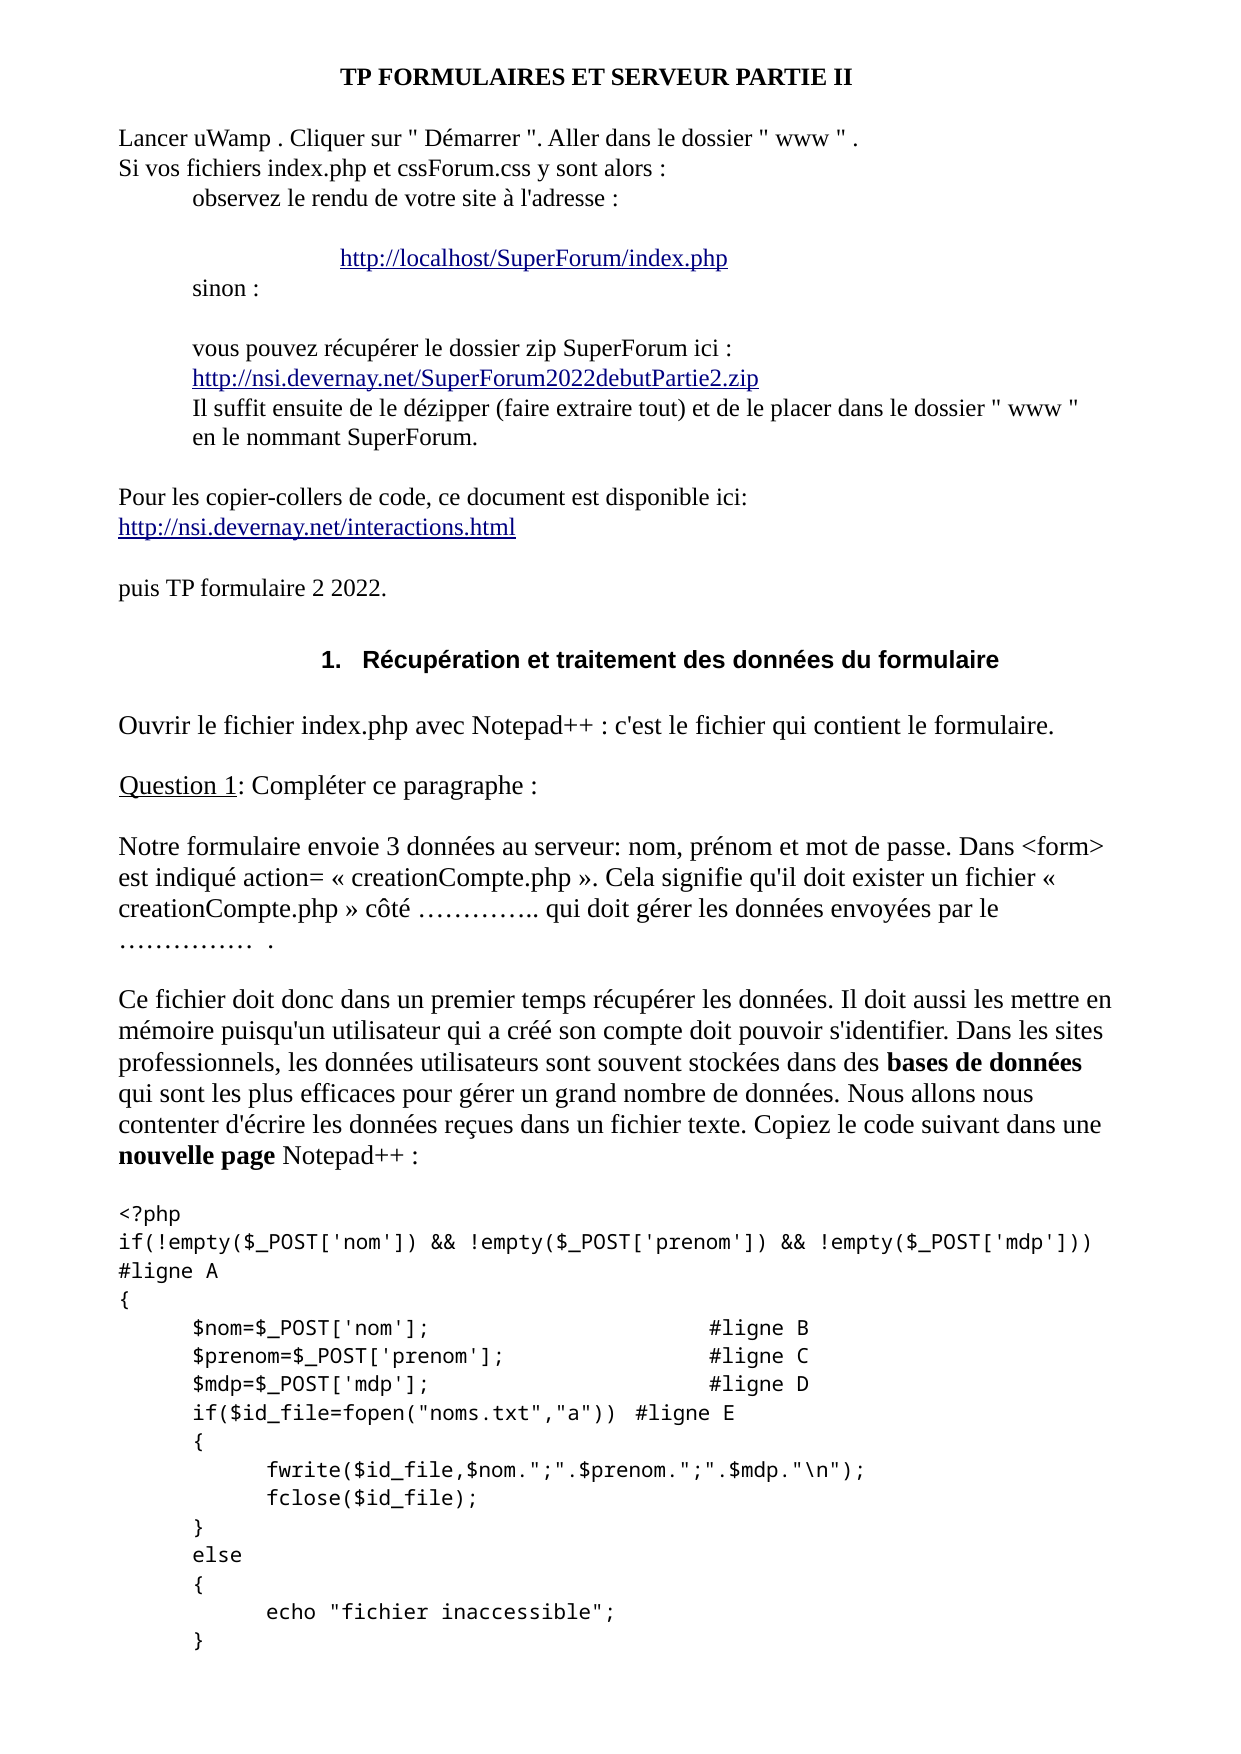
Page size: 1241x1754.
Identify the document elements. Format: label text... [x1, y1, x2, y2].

text $nom=$_POST['nom']; #ligne B [118, 1313, 1122, 1341]
text { [118, 1569, 1122, 1597]
text $mdp=$_POST['mdp']; #ligne D [118, 1369, 1122, 1398]
text Lancer uWamp . Cliquer sur " Démarrer ". Aller dans le dossier " www " . [118, 123, 1101, 151]
text sinon : [118, 273, 1101, 302]
text Notre formulaire envoie 3 données au serveur: nom, prénom et mot de passe. Dans <form> est indiqué action= « creationCompte.php ». Cela signifie qu'il doit exister un fichier « creationCompte.php » côté ………….. qui doit gérer les données envoyées par le …………… . [118, 830, 1122, 954]
text fwrite($id_file,$nom.";".$prenom.";".$mdp."\n"); [118, 1455, 1122, 1483]
text { [118, 1426, 1122, 1455]
text <?php [118, 1199, 1122, 1227]
text Ouvrir le fichier index.php avec Notepad++ : c'est le fichier qui contient le formulaire. [118, 709, 1122, 740]
text Question 1: Compléter ce paragraphe : [119, 769, 899, 800]
text fclose($id_file); [118, 1483, 1122, 1512]
text } [118, 1512, 1122, 1540]
text observez le rendu de votre site à l'adresse : [118, 183, 1101, 212]
text { [118, 1284, 1122, 1313]
text else [118, 1540, 1122, 1569]
text http://nsi.devernay.net/interactions.html [118, 512, 1101, 541]
text echo "fichier inaccessible"; [118, 1597, 1122, 1626]
text vous pouvez récupérer le dossier zip SuperForum ici : http://nsi.devernay.net/SuperForum2022debutPartie2.zip [118, 333, 1101, 391]
text TP FORMULAIRES ET SERVEUR PARTIE II [118, 62, 1101, 91]
text Pour les copier-collers de code, ce document est disponible ici: [118, 482, 1101, 511]
text Il suffit ensuite de le dézipper (faire extraire tout) et de le placer dans le dossier " www " en le nommant SuperForum. [118, 393, 1101, 451]
text Si vos fichiers index.php et cssForum.css y sont alors : [118, 153, 1101, 182]
text Ce fichier doit donc dans un premier temps récupérer les données. Il doit aussi les mettre en mémoire puisqu'un utilisateur qui a créé son compte doit pouvoir s'identifier. Dans les sites professionnels, les données utilisateurs sont souvent stockées dans des bases de données qui sont les plus efficaces pour gérer un grand nombre de données. Nous allons nous contenter d'écrire les données reçues dans un fichier texte. Copiez le code suivant dans une nouvelle page Notepad++ : [118, 983, 1122, 1170]
text $prenom=$_POST['prenom']; #ligne C [118, 1341, 1122, 1369]
text } [118, 1626, 1122, 1654]
text if(!empty($_POST['nom']) && !empty($_POST['prenom']) && !empty($_POST['mdp'])) #ligne A [118, 1227, 1122, 1284]
subtitle Récupération et traitement des données du formulaire [321, 645, 1122, 674]
text http://localhost/SuperForum/index.php [118, 243, 1101, 272]
text if($id_file=fopen("noms.txt","a")) #ligne E [118, 1398, 1122, 1426]
text puis TP formulaire 2 2022. [118, 573, 1101, 601]
